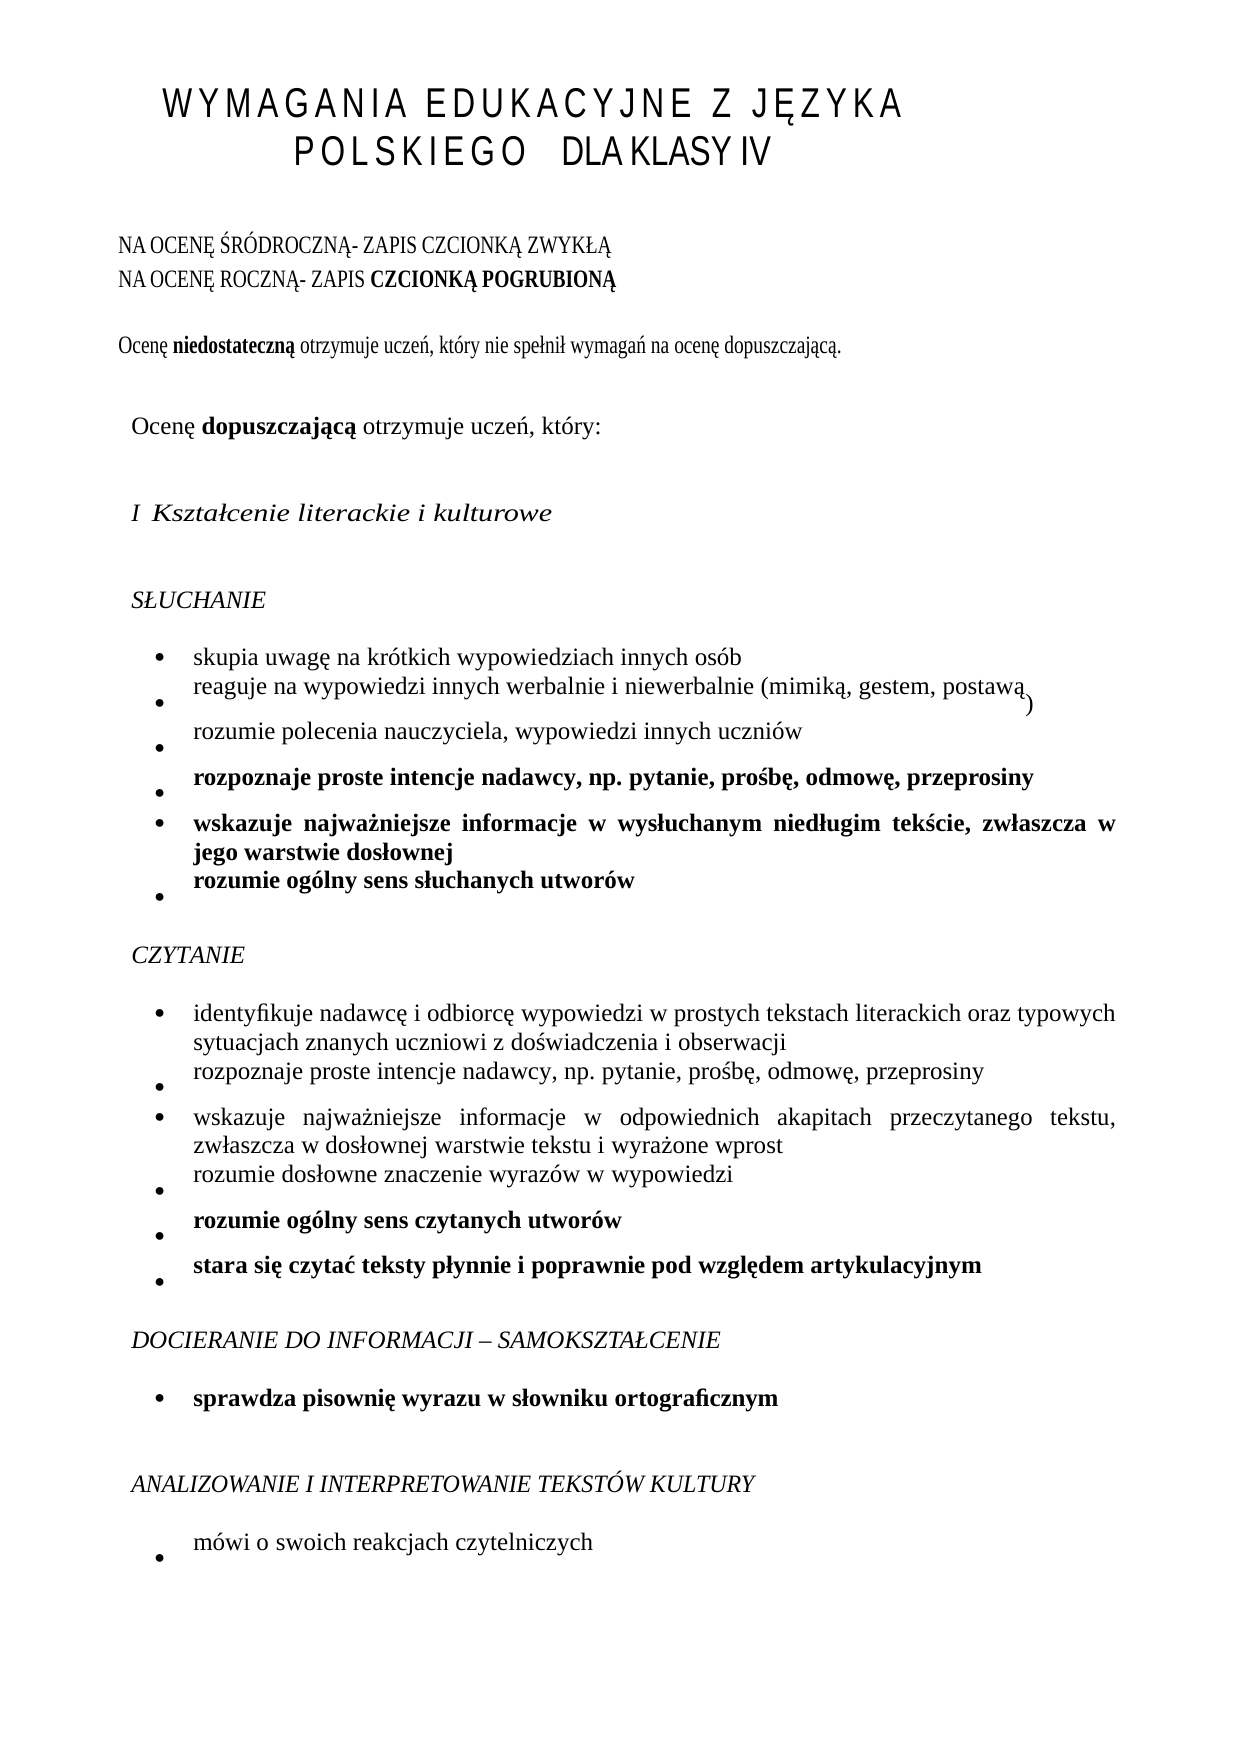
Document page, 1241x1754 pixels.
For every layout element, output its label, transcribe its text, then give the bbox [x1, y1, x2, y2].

list reaguje na wypowiedzi innych werbalnie i niewerbalnie (mimiką, gestem, postawą) [156, 671, 1124, 716]
text WYMAGANIA EDUKACYJNE Z JĘZYKA POLSKIEGO DLA KLASY IV [118, 78, 946, 174]
text Ocenę niedostateczną otrzymuje uczeń, który nie spełnił wymagań na ocenę dopuszczającą. [118, 330, 946, 359]
text NA OCENĘ ŚRÓDROCZNĄ- ZAPIS CZCIONKĄ ZWYKŁĄ [118, 231, 946, 259]
list mówi o swoich reakcjach czytelniczych [156, 1527, 1124, 1572]
list rozumie ogólny sens czytanych utworów [156, 1205, 1124, 1250]
text DOCIERANIE DO INFORMACJI – SAMOKSZTAŁCENIE [131, 1325, 1124, 1354]
list rozumie polecenia nauczyciela, wypowiedzi innych uczniów [156, 716, 1124, 762]
list rozumie ogólny sens słuchanych utworów [156, 865, 1124, 911]
list wskazuje najważniejsze informacje w wysłuchanym niedługim tekście, zwłaszcza w jego warstwie dosłownej [156, 808, 1116, 865]
text NA OCENĘ ROCZNĄ- ZAPIS CZCIONKĄ POGRUBIONĄ [118, 264, 946, 292]
text SŁUCHANIE [131, 585, 1124, 613]
list rozumie dosłowne znaczenie wyrazów w wypowiedzi [156, 1159, 1124, 1205]
list skupia uwagę na krótkich wypowiedziach innych osób [156, 642, 1124, 671]
list sprawdza pisownię wyrazu w słowniku ortograﬁcznym [156, 1383, 1124, 1411]
list rozpoznaje proste intencje nadawcy, np. pytanie, prośbę, odmowę, przeprosiny [156, 762, 1124, 807]
list wskazuje najważniejsze informacje w odpowiednich akapitach przeczytanego tekstu, zwłaszcza w dosłownej warstwie tekstu i wyrażone wprost [156, 1102, 1116, 1159]
text CZYTANIE [131, 940, 1124, 969]
text I Kształcenie literackie i kulturowe [131, 498, 1124, 526]
list rozpoznaje proste intencje nadawcy, np. pytanie, prośbę, odmowę, przeprosiny [156, 1056, 1124, 1101]
list identyﬁkuje nadawcę i odbiorcę wypowiedzi w prostych tekstach literackich oraz typowych sytuacjach znanych uczniowi z doświadczenia i obserwacji [156, 998, 1116, 1056]
text ANALIZOWANIE I INTERPRETOWANIE TEKSTÓW KULTURY [131, 1469, 1124, 1498]
list stara się czytać teksty płynnie i poprawnie pod względem artykulacyjnym [156, 1250, 1124, 1296]
text Ocenę dopuszczającą otrzymuje uczeń, który: [131, 411, 1124, 439]
